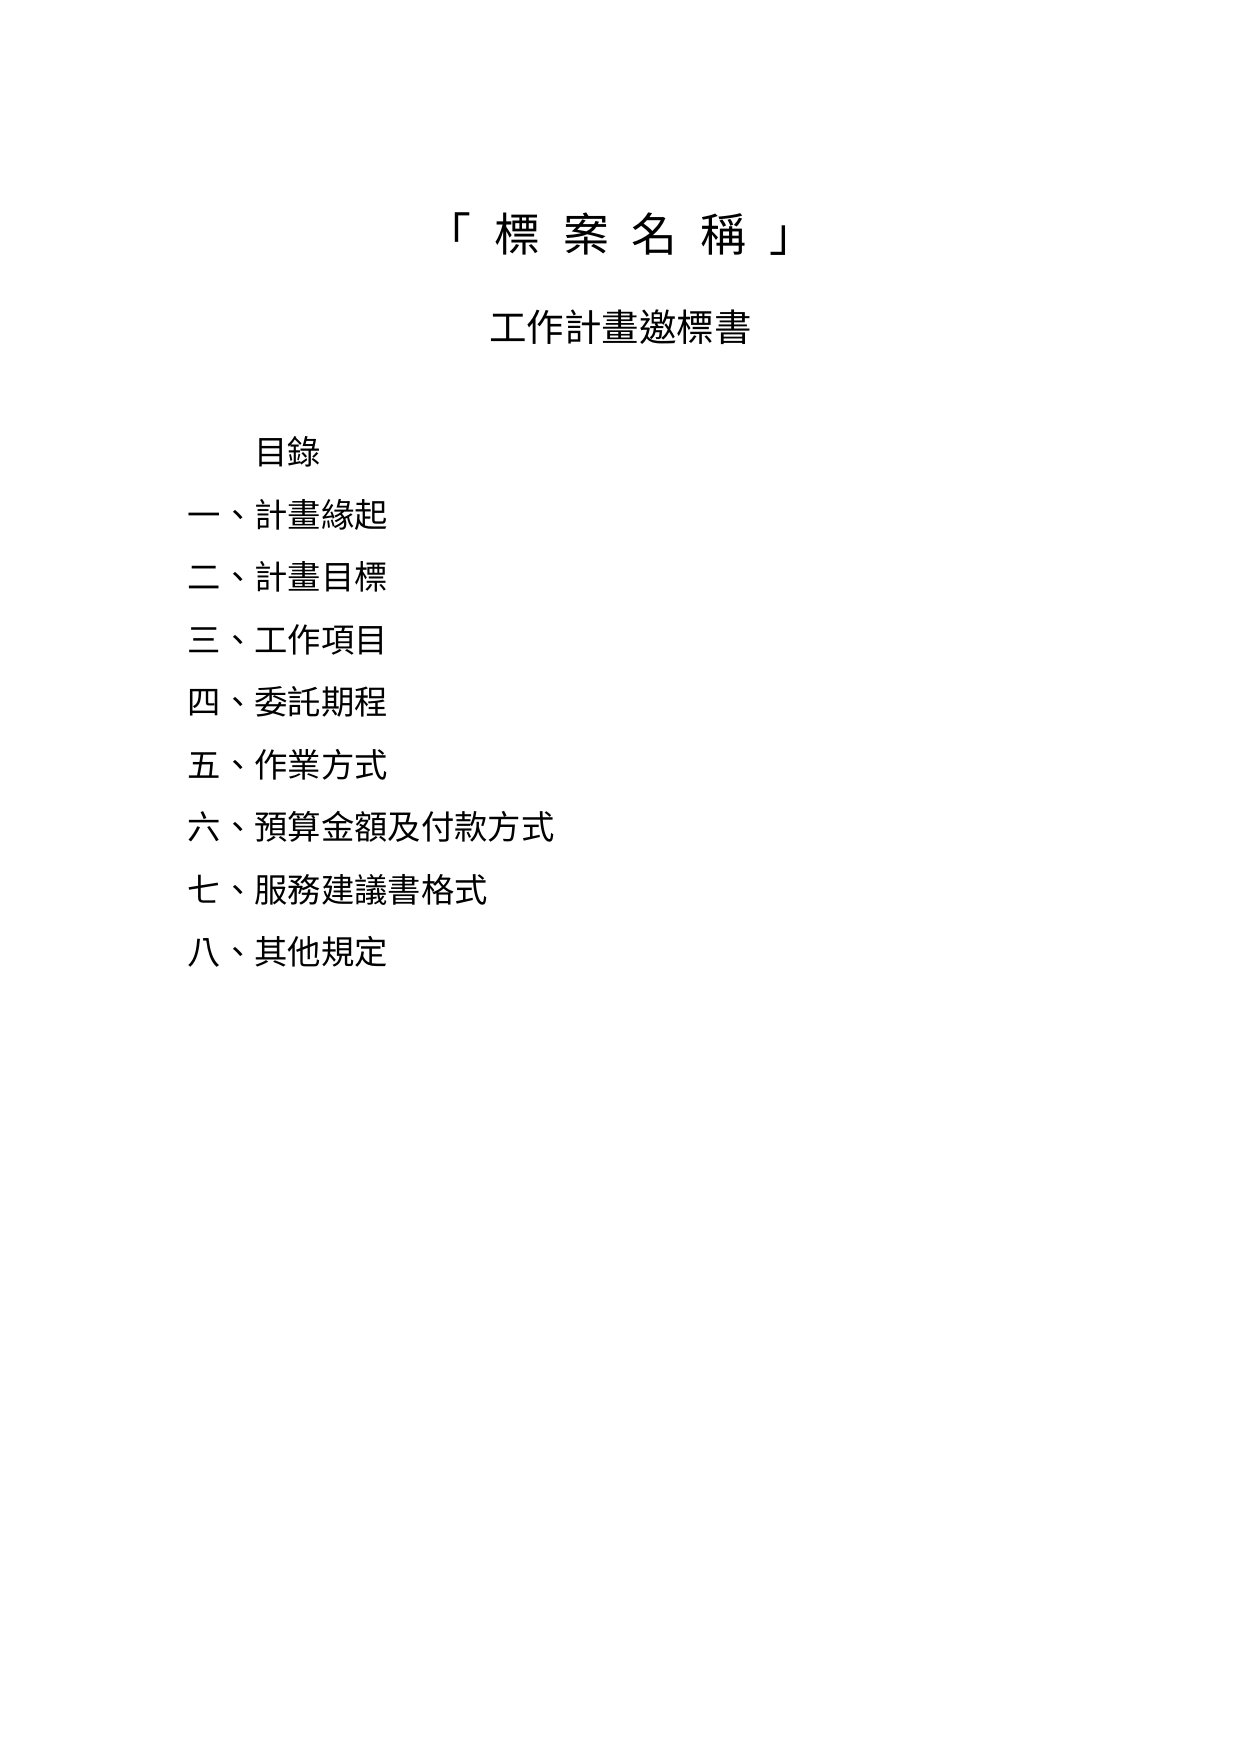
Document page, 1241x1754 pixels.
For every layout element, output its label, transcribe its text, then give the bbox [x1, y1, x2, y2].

text 一、計畫緣起 [187, 471, 1053, 533]
text 七、服務建議書格式 [187, 846, 1053, 908]
text 五、作業方式 [187, 721, 1053, 783]
text 四、委託期程 [187, 658, 1053, 721]
text 目錄 [187, 408, 1053, 471]
text 「 標 案 名 稱 」 [187, 158, 1053, 283]
text 六、預算金額及付款方式 [187, 783, 1053, 846]
text 工作計畫邀標書 [187, 283, 1053, 346]
text 三、工作項目 [187, 596, 1053, 658]
text 八、其他規定 [187, 908, 1053, 971]
text 二、計畫目標 [187, 533, 1053, 596]
